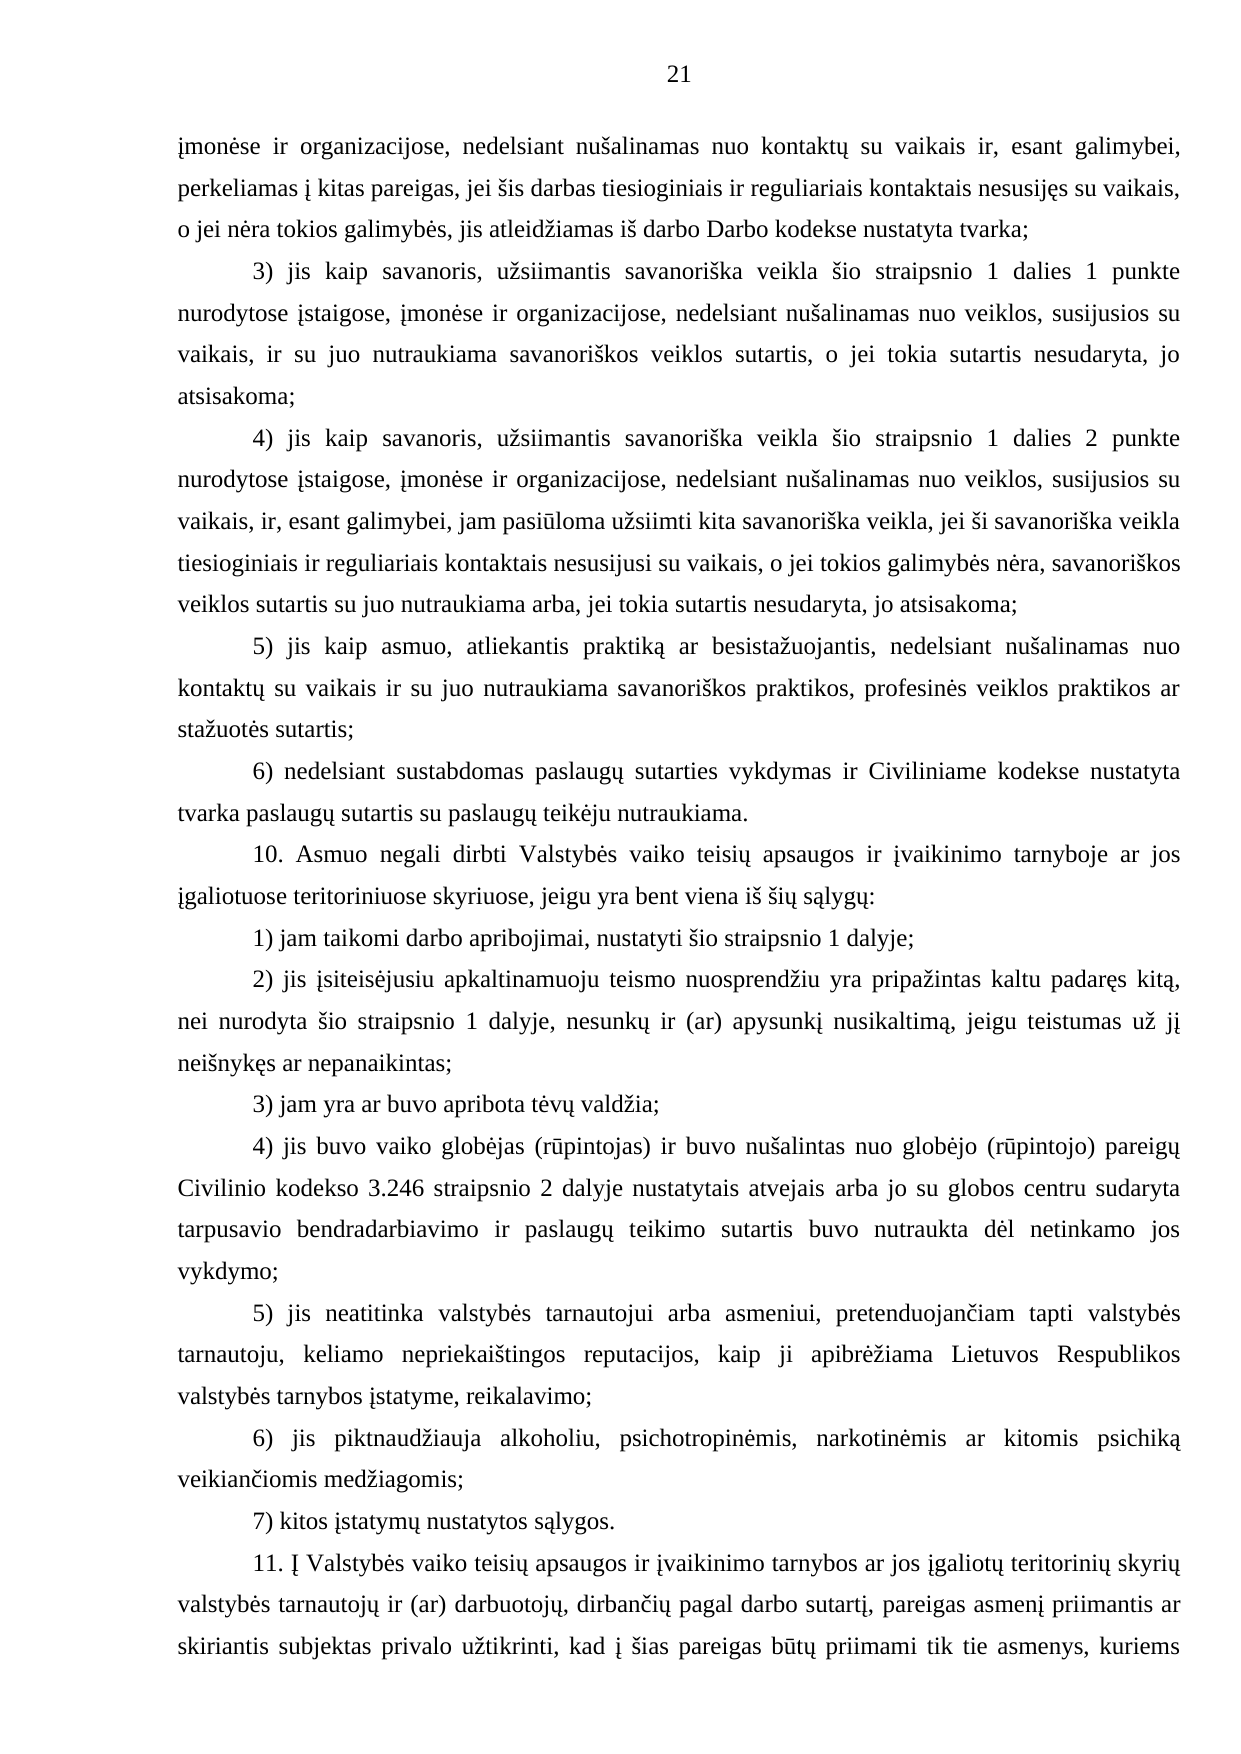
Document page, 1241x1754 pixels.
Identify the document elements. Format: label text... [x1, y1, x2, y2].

text 5) jis kaip asmuo, atliekantis praktiką ar besistažuojantis, nedelsiant nušalinamas nuo kontaktų su vaikais ir su juo nutraukiama savanoriškos praktikos, profesinės veiklos praktikos ar stažuotės sutartis; [177, 618, 1181, 743]
text įmonėse ir organizacijose, nedelsiant nušalinamas nuo kontaktų su vaikais ir, esant galimybei, perkeliamas į kitas pareigas, jei šis darbas tiesioginiais ir reguliariais kontaktais nesusijęs su vaikais, o jei nėra tokios galimybės, jis atleidžiamas iš darbo Darbo kodekse nustatyta tvarka; [177, 118, 1181, 243]
text 4) jis kaip savanoris, užsiimantis savanoriška veikla šio straipsnio 1 dalies 2 punkte nurodytose įstaigose, įmonėse ir organizacijose, nedelsiant nušalinamas nuo veiklos, susijusios su vaikais, ir, esant galimybei, jam pasiūloma užsiimti kita savanoriška veikla, jei ši savanoriška veikla tiesioginiais ir reguliariais kontaktais nesusijusi su vaikais, o jei tokios galimybės nėra, savanoriškos veiklos sutartis su juo nutraukiama arba, jei tokia sutartis nesudaryta, jo atsisakoma; [177, 410, 1181, 618]
text 3) jam yra ar buvo apribota tėvų valdžia; [177, 1076, 1181, 1118]
text 6) jis piktnaudžiauja alkoholiu, psichotropinėmis, narkotinėmis ar kitomis psichiką veikiančiomis medžiagomis; [177, 1410, 1181, 1493]
text 11. Į Valstybės vaiko teisių apsaugos ir įvaikinimo tarnybos ar jos įgaliotų teritorinių skyrių valstybės tarnautojų ir (ar) darbuotojų, dirbančių pagal darbo sutartį, pareigas asmenį priimantis ar skiriantis subjektas privalo užtikrinti, kad į šias pareigas būtų priimami tik tie asmenys, kuriems [177, 1535, 1181, 1660]
text 1) jam taikomi darbo apribojimai, nustatyti šio straipsnio 1 dalyje; [177, 910, 1181, 951]
text 2) jis įsiteisėjusiu apkaltinamuoju teismo nuosprendžiu yra pripažintas kaltu padaręs kitą, nei nurodyta šio straipsnio 1 dalyje, nesunkų ir (ar) apysunkį nusikaltimą, jeigu teistumas už jį neišnykęs ar nepanaikintas; [177, 951, 1181, 1076]
text 6) nedelsiant sustabdomas paslaugų sutarties vykdymas ir Civiliniame kodekse nustatyta tvarka paslaugų sutartis su paslaugų teikėju nutraukiama. [177, 743, 1181, 826]
text 5) jis neatitinka valstybės tarnautojui arba asmeniui, pretenduojančiam tapti valstybės tarnautoju, keliamo nepriekaištingos reputacijos, kaip ji apibrėžiama Lietuvos Respublikos valstybės tarnybos įstatyme, reikalavimo; [177, 1285, 1181, 1410]
text 10. Asmuo negali dirbti Valstybės vaiko teisių apsaugos ir įvaikinimo tarnyboje ar jos įgaliotuose teritoriniuose skyriuose, jeigu yra bent viena iš šių sąlygų: [177, 826, 1181, 910]
text 4) jis buvo vaiko globėjas (rūpintojas) ir buvo nušalintas nuo globėjo (rūpintojo) pareigų Civilinio kodekso 3.246 straipsnio 2 dalyje nustatytais atvejais arba jo su globos centru sudaryta tarpusavio bendradarbiavimo ir paslaugų teikimo sutartis buvo nutraukta dėl netinkamo jos vykdymo; [177, 1118, 1181, 1285]
text 7) kitos įstatymų nustatytos sąlygos. [177, 1493, 1181, 1535]
text 3) jis kaip savanoris, užsiimantis savanoriška veikla šio straipsnio 1 dalies 1 punkte nurodytose įstaigose, įmonėse ir organizacijose, nedelsiant nušalinamas nuo veiklos, susijusios su vaikais, ir su juo nutraukiama savanoriškos veiklos sutartis, o jei tokia sutartis nesudaryta, jo atsisakoma; [177, 243, 1181, 410]
